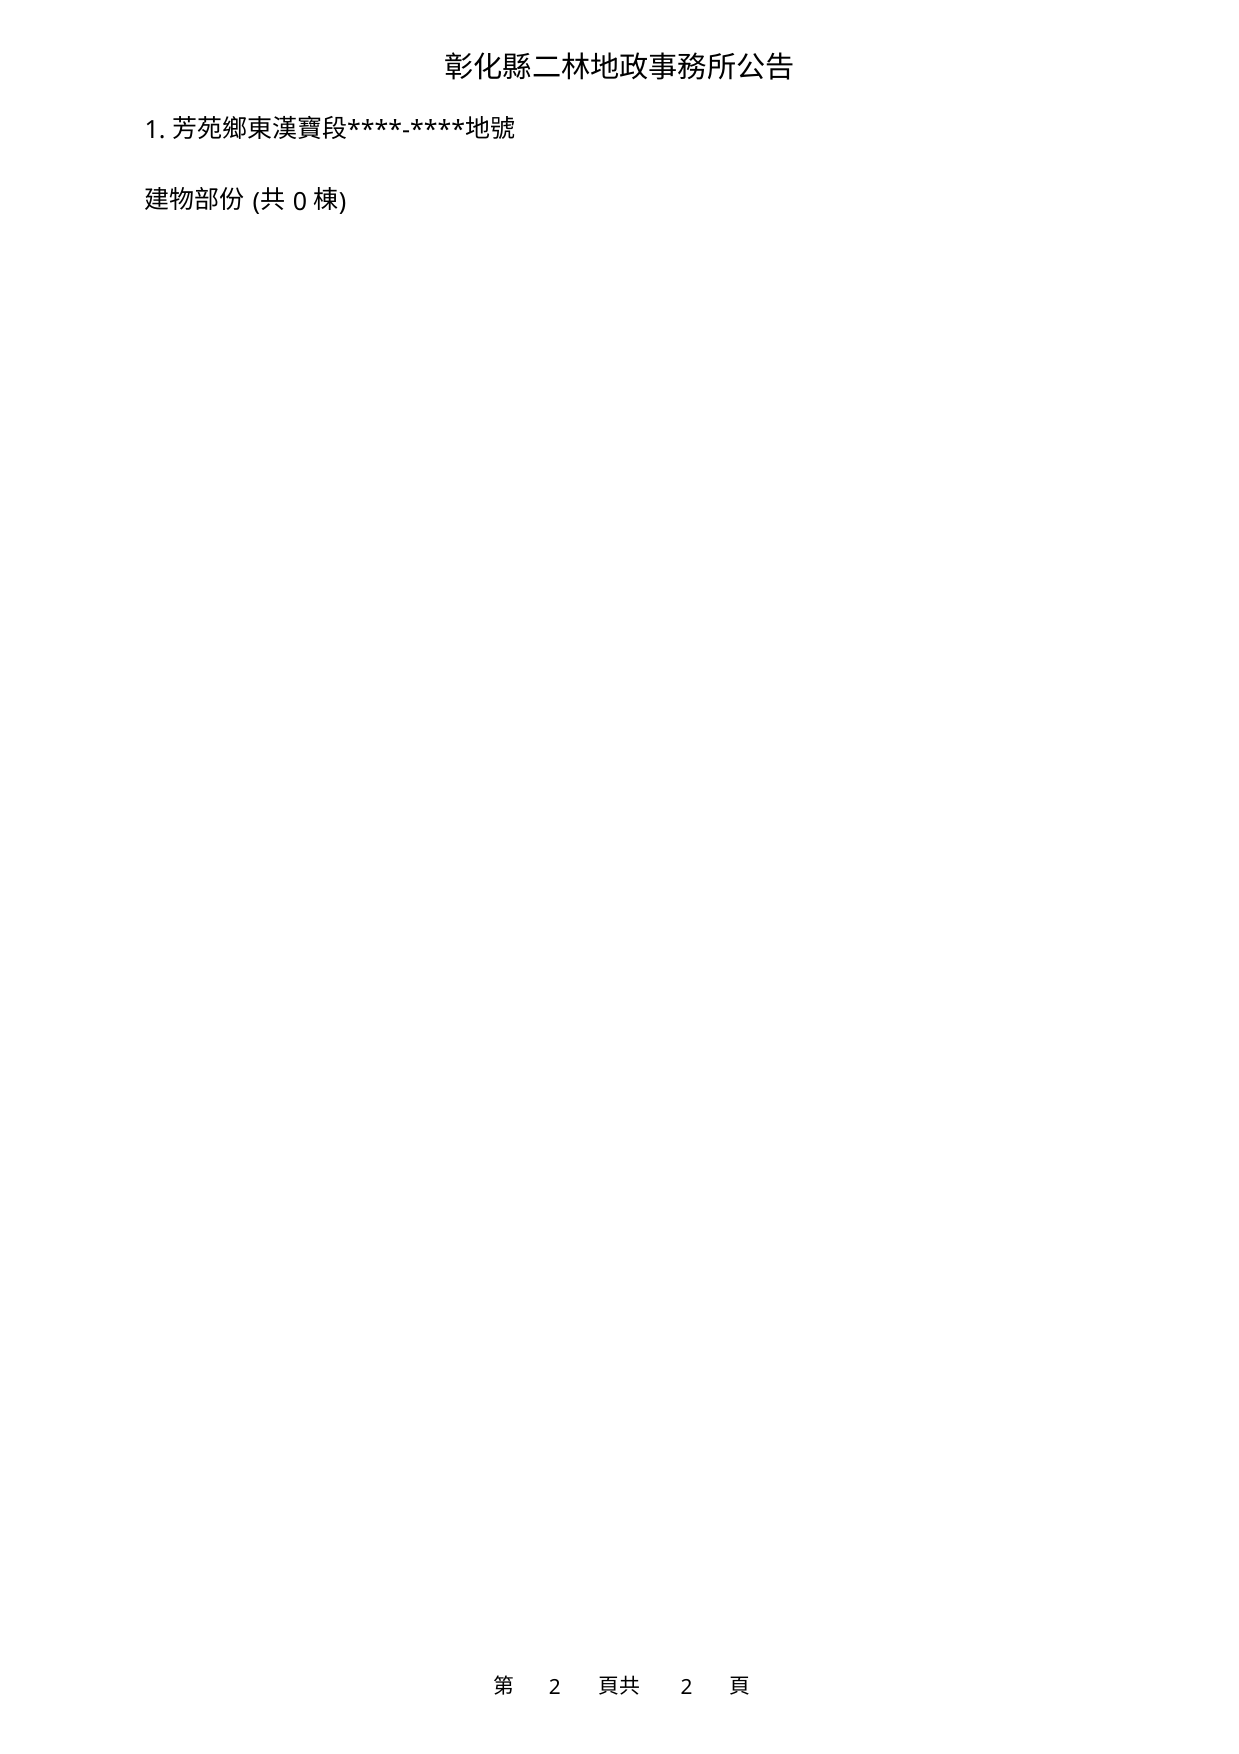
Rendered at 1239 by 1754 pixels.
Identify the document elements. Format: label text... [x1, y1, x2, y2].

table_cell [760, 239, 1177, 1666]
table_cell [0, 239, 62, 1666]
table_cell 頁共 [585, 1666, 653, 1707]
table_header [1177, 0, 1239, 41]
table_header [653, 0, 719, 41]
table_cell [1177, 239, 1239, 1666]
table_header [760, 0, 1177, 41]
table_cell 2 [524, 1666, 585, 1707]
table_cell [653, 239, 719, 1666]
table_cell 1. 芳苑鄉東漢寶段****-****地號 [62, 95, 1177, 166]
table_cell [524, 239, 585, 1666]
table_header [483, 0, 523, 41]
table_cell [0, 95, 62, 166]
table_header [720, 0, 760, 41]
table_cell [62, 239, 483, 1666]
table_cell [62, 1666, 483, 1707]
table_cell [720, 239, 760, 1666]
table_header [0, 0, 62, 41]
table_cell [0, 41, 62, 94]
table_header [62, 0, 483, 41]
table_cell [1177, 95, 1239, 166]
table_cell [483, 239, 523, 1666]
table_cell 2 [653, 1666, 719, 1707]
table_cell 頁 [720, 1666, 760, 1707]
table_cell [0, 1666, 62, 1707]
table_cell [585, 239, 653, 1666]
table_cell [1177, 166, 1239, 238]
table_cell [1177, 1666, 1239, 1707]
table_cell [1177, 41, 1239, 94]
table_cell 第 [483, 1666, 523, 1707]
table_header [524, 0, 585, 41]
table_cell 彰化縣二林地政事務所公告 [62, 41, 1177, 94]
table_cell 建物部份 (共 0 棟) [62, 166, 1177, 238]
table_cell [0, 166, 62, 238]
table_header [585, 0, 653, 41]
table_cell [760, 1666, 1177, 1707]
